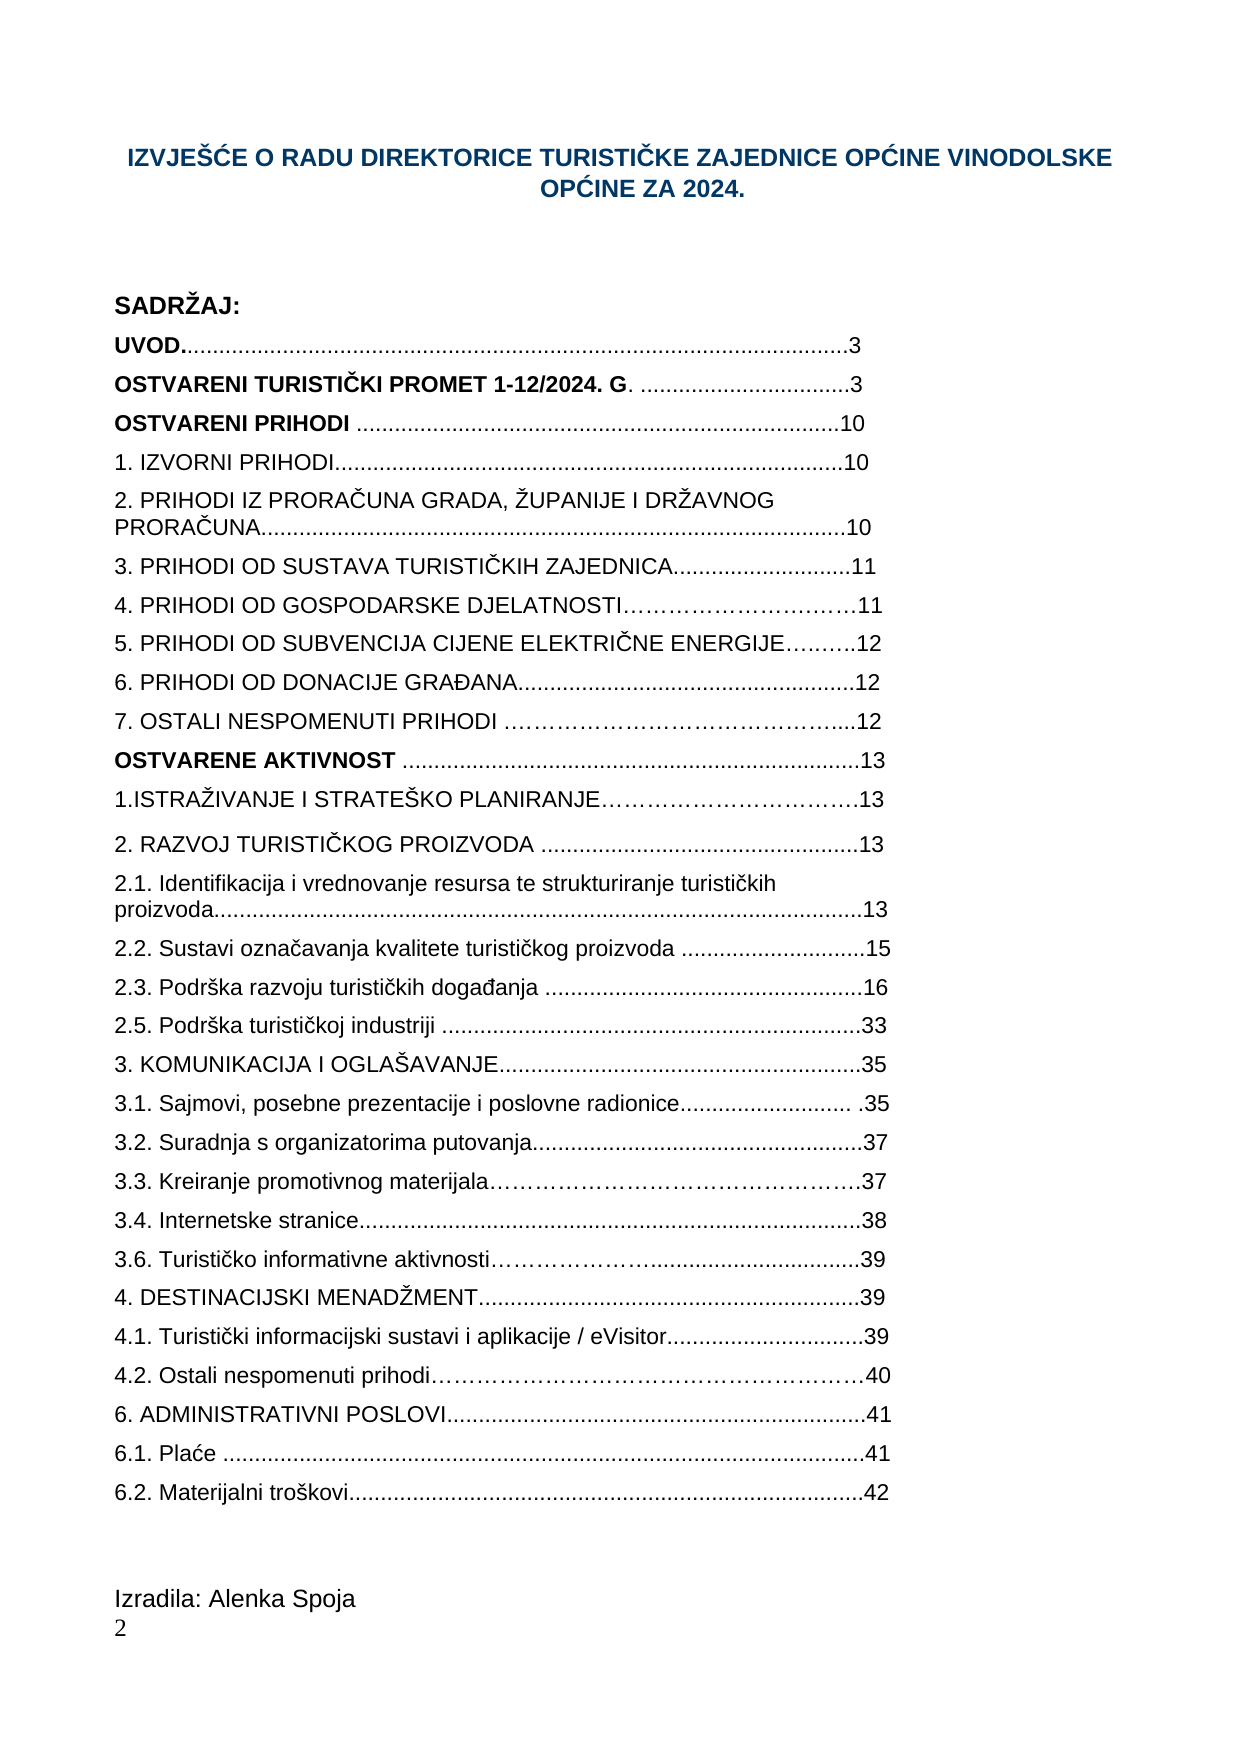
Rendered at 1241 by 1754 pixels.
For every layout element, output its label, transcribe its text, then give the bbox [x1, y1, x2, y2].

text 2.1. Identifikacija i vrednovanje resursa te strukturiranje turističkih proizvoda......................................................................................................13 [114, 869, 1126, 922]
text 3. KOMUNIKACIJA I OGLAŠAVANJE.........................................................35 [114, 1051, 1126, 1078]
text 4.2. Ostali nespomenuti prihodi…………………………………………………40 [114, 1362, 1126, 1388]
text UVOD.........................................................................................................3 [114, 332, 1126, 358]
text 1. IZVORNI PRIHODI................................................................................10 [114, 449, 1126, 475]
text 6.2. Materijalni troškovi.................................................................................42 [114, 1479, 1126, 1505]
text 6. ADMINISTRATIVNI POSLOVI..................................................................41 [114, 1401, 1126, 1427]
text OSTVARENI PRIHODI ............................................................................10 [114, 410, 1126, 436]
text 3.6. Turističko informativne aktivnosti………………….................................39 [114, 1246, 1126, 1272]
text 2.2. Sustavi označavanja kvalitete turističkog proizvoda .............................15 [114, 935, 1126, 961]
text OSTVARENI TURISTIČKI PROMET 1-12/2024. G. .................................3 [114, 371, 1126, 397]
text 3.1. Sajmovi, posebne prezentacije i poslovne radionice........................... .35 [114, 1090, 1126, 1116]
text 2.5. Podrška turističkoj industriji ..................................................................33 [114, 1012, 1126, 1039]
text 4.1. Turistički informacijski sustavi i aplikacije / eVisitor...............................39 [114, 1323, 1126, 1349]
text 3.3. Kreiranje promotivnog materijala………………………………………….37 [114, 1168, 1126, 1194]
text 6. PRIHODI OD DONACIJE GRAĐANA.....................................................12 [114, 669, 1126, 696]
text 2.3. Podrška razvoju turističkih događanja ..................................................16 [114, 973, 1126, 1000]
text 2. PRIHODI IZ PRORAČUNA GRADA, ŽUPANIJE I DRŽAVNOG PRORAČUNA............................................................................................10 [114, 487, 1126, 540]
text 1.ISTRAŽIVANJE I STRATEŠKO PLANIRANJE…………………………….13 [114, 786, 1126, 812]
text 3.4. Internetske stranice...............................................................................38 [114, 1207, 1126, 1233]
text 7. OSTALI NESPOMENUTI PRIHODI .……………………………………....12 [114, 708, 1126, 734]
text SADRŽAJ: [114, 291, 1126, 319]
text 2. RAZVOJ TURISTIČKOG PROIZVODA ..................................................13 [114, 831, 1126, 857]
text 5. PRIHODI OD SUBVENCIJA CIJENE ELEKTRIČNE ENERGIJE…..…..12 [114, 630, 1126, 657]
text 3. PRIHODI OD SUSTAVA TURISTIČKIH ZAJEDNICA............................11 [114, 553, 1126, 579]
text 4. PRIHODI OD GOSPODARSKE DJELATNOSTI…………………….……11 [114, 592, 1126, 618]
text 6.1. Plaće .....................................................................................................41 [114, 1440, 1126, 1466]
text 4. DESTINACIJSKI MENADŽMENT............................................................39 [114, 1284, 1126, 1311]
text 3.2. Suradnja s organizatorima putovanja....................................................37 [114, 1129, 1126, 1155]
text OSTVARENE AKTIVNOST ........................................................................13 [114, 747, 1126, 773]
